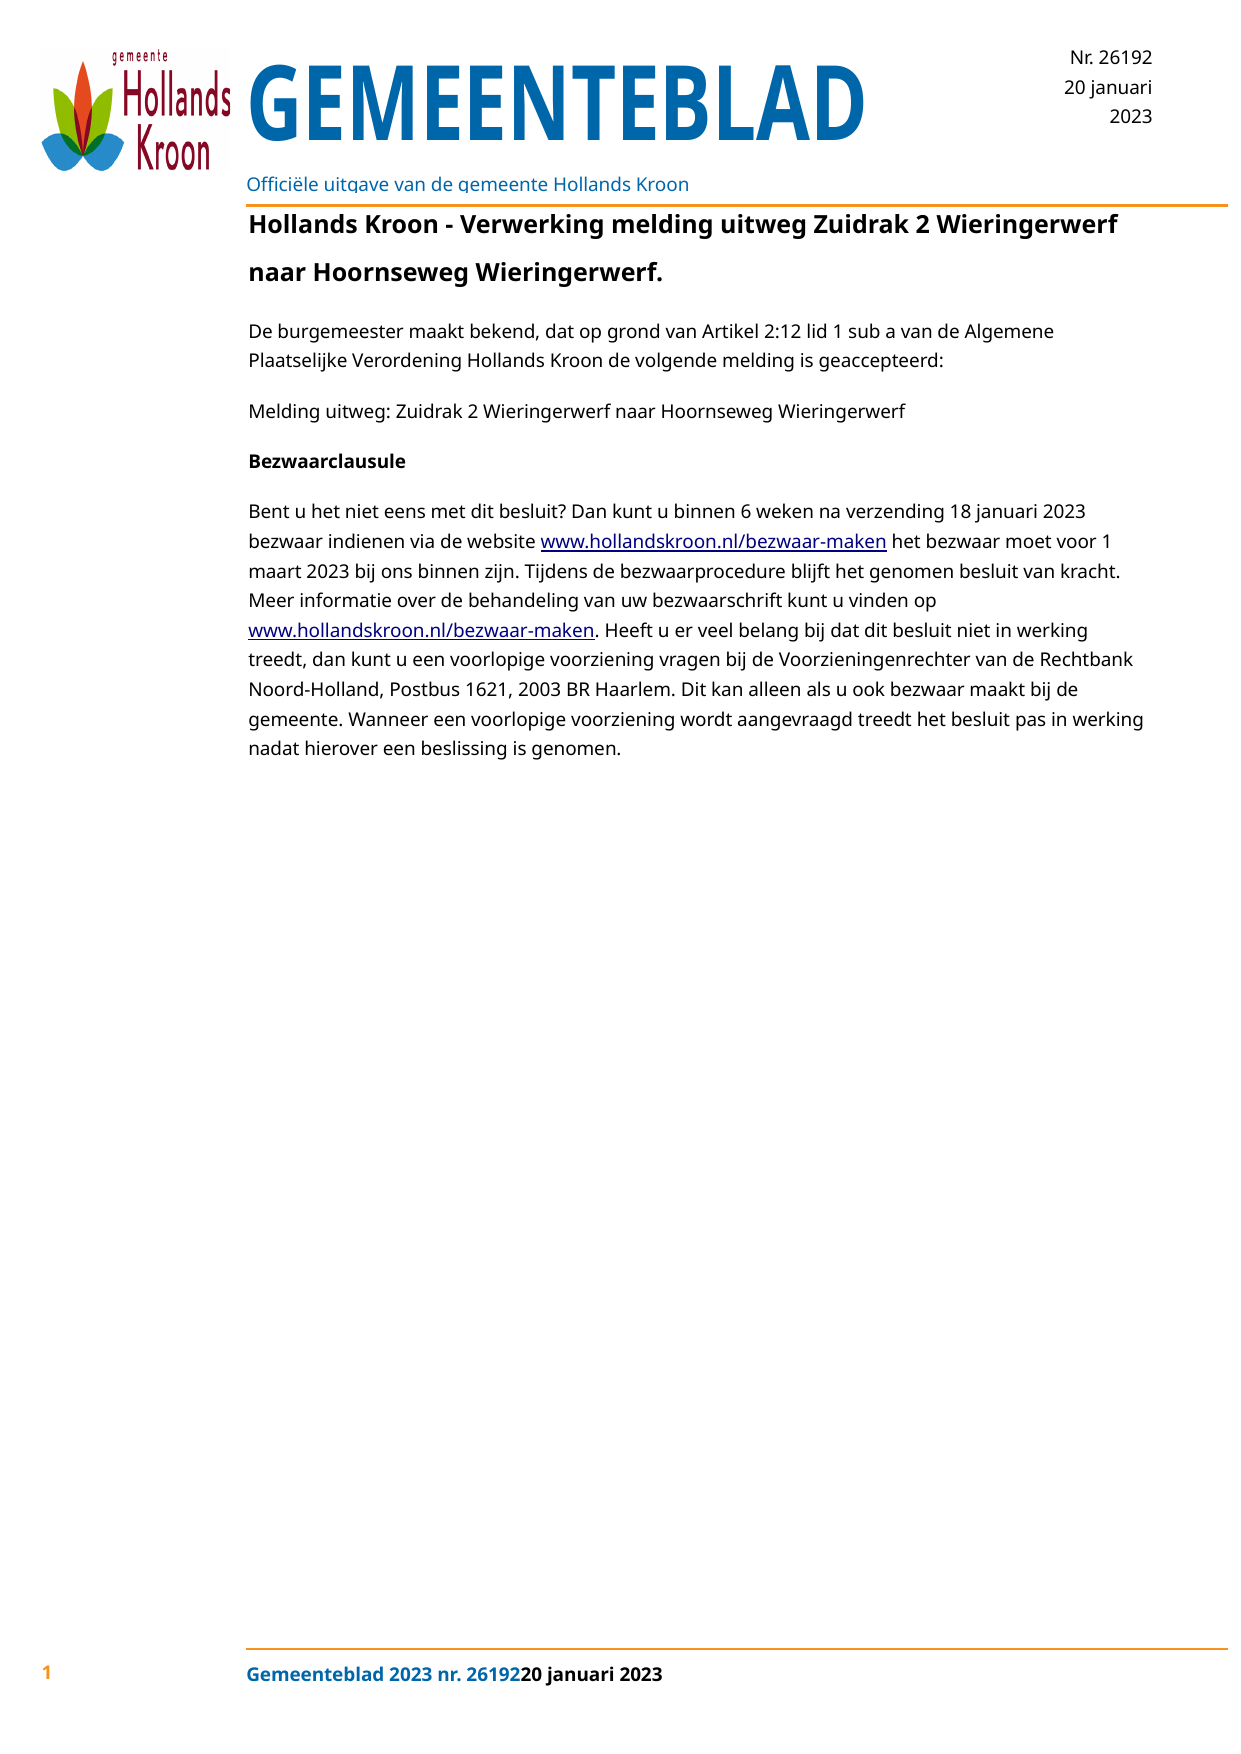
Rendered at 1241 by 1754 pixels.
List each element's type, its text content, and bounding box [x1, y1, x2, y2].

text Bent u het niet eens met dit besluit? Dan kunt u binnen 6 weken na verzending 18 januari 2023 bezwaar indienen via de website www.hollandskroon.nl/bezwaar-maken het bezwaar moet voor 1 maart 2023 bij ons binnen zijn. Tijdens de bezwaarprocedure blijft het genomen besluit van kracht. Meer informatie over de behandeling van uw bezwaarschrift kunt u vinden op www.hollandskroon.nl/bezwaar-maken. Heeft u er veel belang bij dat dit besluit niet in werking treedt, dan kunt u een voorlopige voorziening vragen bij de Voorzieningenrechter van de Rechtbank Noord-Holland, Postbus 1621, 2003 BR Haarlem. Dit kan alleen als u ook bezwaar maakt bij de gemeente. Wanneer een voorlopige voorziening wordt aangevraagd treedt het besluit pas in werking nadat hierover een beslissing is genomen. [248, 499, 1152, 761]
text Melding uitweg: Zuidrak 2 Wieringerwerf naar Hoornseweg Wieringerwerf [248, 398, 1152, 424]
picture [41, 47, 231, 172]
text De burgemeester maakt bekend, dat op grond van Artikel 2:12 lid 1 sub a van de Algemene Plaatselijke Verordening Hollands Kroon de volgende melding is geaccepteerd: [248, 318, 1152, 373]
text Bezwaarclausule [248, 448, 1152, 474]
text Hollands Kroon - Verwerking melding uitweg Zuidrak 2 Wieringerwerf naar Hoornseweg Wieringerwerf. [248, 207, 1152, 288]
